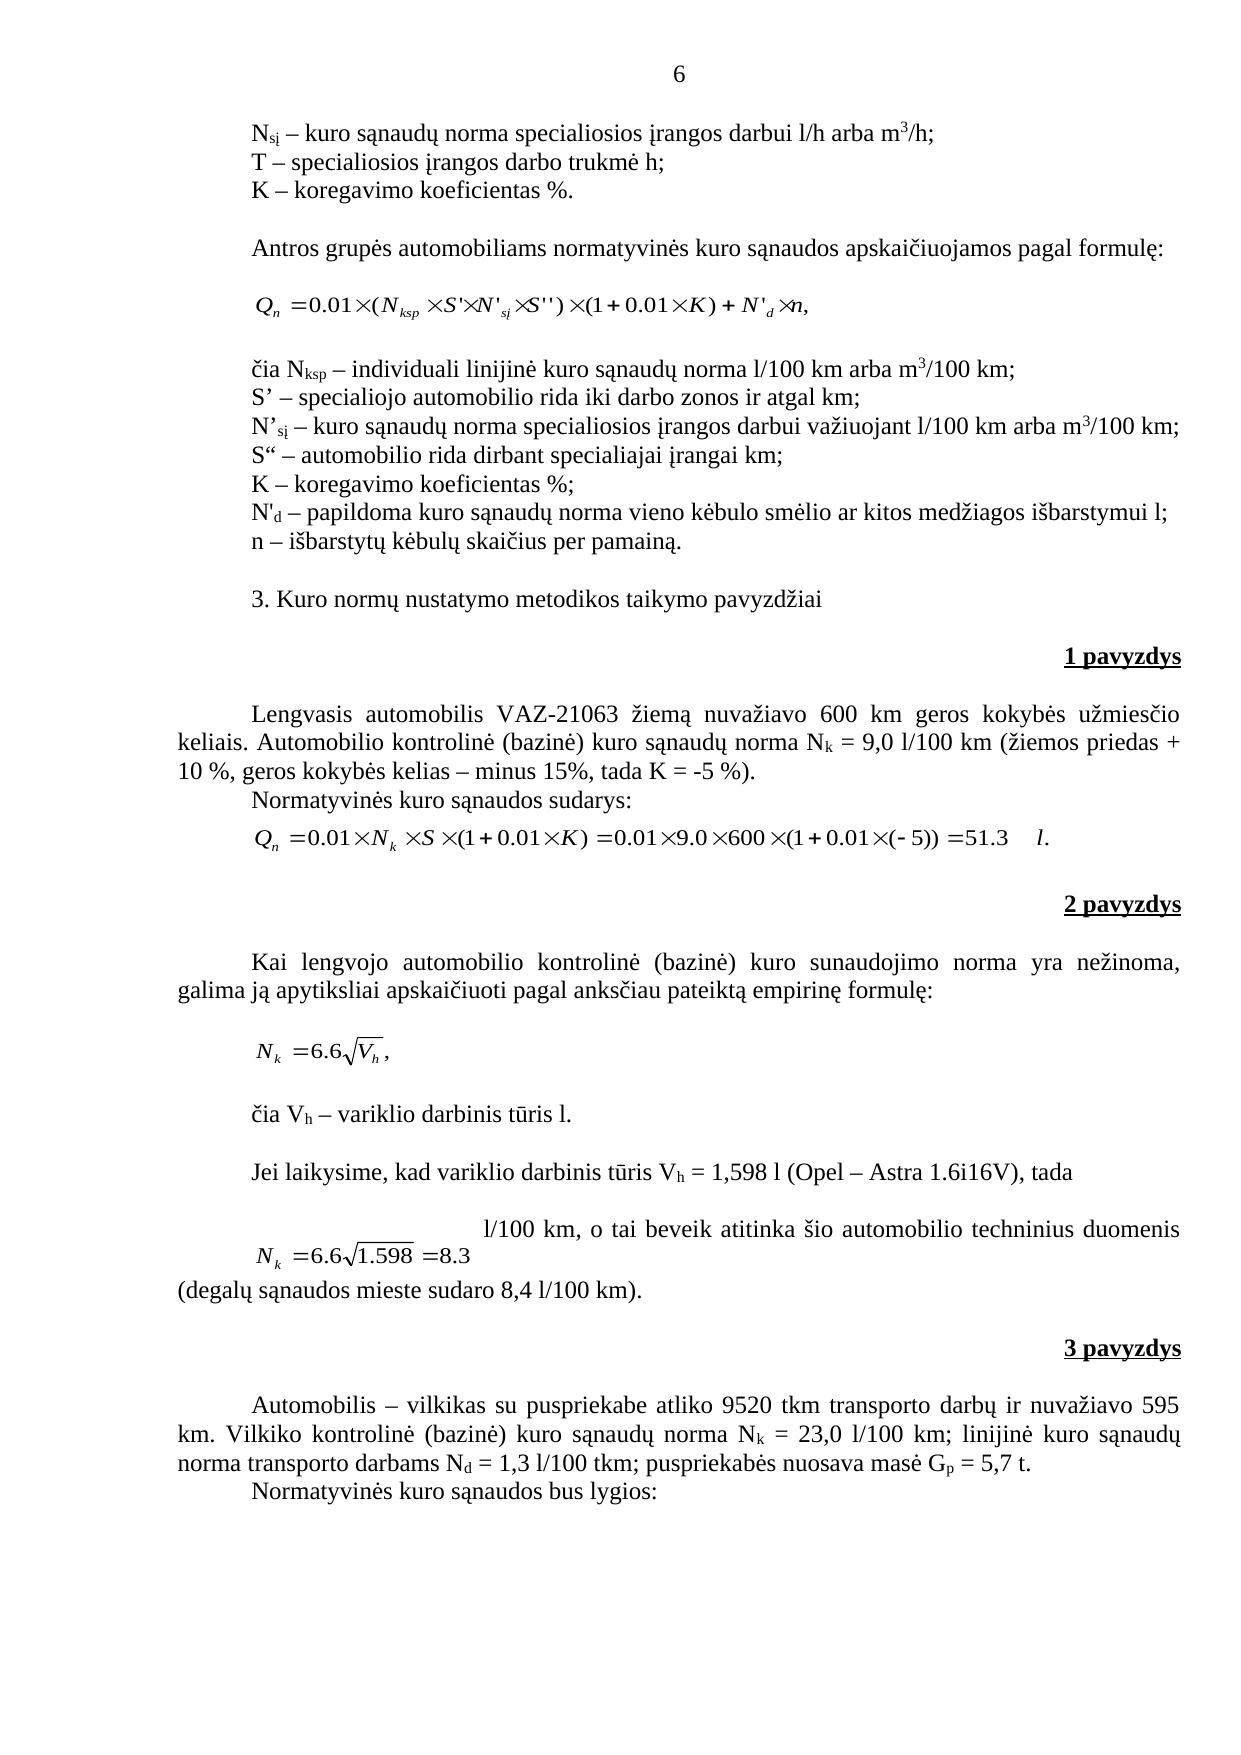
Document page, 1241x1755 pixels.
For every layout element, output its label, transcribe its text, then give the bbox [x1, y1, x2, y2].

text K – koregavimo koeficientas %. [177, 176, 1181, 204]
text čia Vh – variklio darbinis tūris l. [177, 1099, 1181, 1128]
text Nsį – kuro sąnaudų norma specialiosios įrangos darbui l/h arba m3/h; [177, 118, 1181, 147]
text T – specialiosios įrangos darbo trukmė h; [177, 147, 1181, 176]
text Automobilis – vilkikas su puspriekabe atliko 9520 tkm transporto darbų ir nuvažiavo 595 km. Vilkiko kontrolinė (bazinė) kuro sąnaudų norma Nk = 23,0 l/100 km; linijinė kuro sąnaudų norma transporto darbams Nd = 1,3 l/100 tkm; puspriekabės nuosava masė Gp = 5,7 t. [177, 1390, 1181, 1476]
text K – koregavimo koeficientas %; [177, 469, 1181, 497]
text N’sį – kuro sąnaudų norma specialiosios įrangos darbui važiuojant l/100 km arba m3/100 km; [177, 411, 1181, 440]
text Antros grupės automobiliams normatyvinės kuro sąnaudos apskaičiuojamos pagal formulę: [177, 233, 1181, 262]
text Normatyvinės kuro sąnaudos bus lygios: [177, 1476, 1181, 1505]
text Lengvasis automobilis VAZ-21063 žiemą nuvažiavo 600 km geros kokybės užmiesčio keliais. Automobilio kontrolinė (bazinė) kuro sąnaudų norma Nk = 9,0 l/100 km (žiemos priedas + 10 %, geros kokybės kelias – minus 15%, tada K = -5 %). [177, 699, 1181, 785]
text 3 pavyzdys [177, 1333, 1181, 1361]
text Jei laikysime, kad variklio darbinis tūris Vh = 1,598 l (Opel – Astra 1.6i16V), tada [177, 1157, 1181, 1186]
text 3. Kuro normų nustatymo metodikos taikymo pavyzdžiai [177, 584, 1181, 612]
text Normatyvinės kuro sąnaudos sudarys: [177, 785, 1181, 814]
text 2 pavyzdys [177, 889, 1181, 918]
text n – išbarstytų kėbulų skaičius per pamainą. [177, 526, 1181, 555]
text Kai lengvojo automobilio kontrolinė (bazinė) kuro sunaudojimo norma yra nežinoma, galima ją apytiksliai apskaičiuoti pagal anksčiau pateiktą empirinę formulę: [177, 947, 1181, 1004]
text N'd – papildoma kuro sąnaudų norma vieno kėbulo smėlio ar kitos medžiagos išbarstymui l; [177, 497, 1181, 526]
text l/100 km, o tai beveik atitinka šio automobilio techninius duomenis (degalų sąnaudos mieste sudaro 8,4 l/100 km). [177, 1214, 1181, 1304]
text S“ – automobilio rida dirbant specialiajai įrangai km; [177, 440, 1181, 469]
text 1 pavyzdys [177, 641, 1181, 670]
text S’ – specialiojo automobilio rida iki darbo zonos ir atgal km; [177, 382, 1181, 411]
text čia Nksp – individuali linijinė kuro sąnaudų norma l/100 km arba m3/100 km; [177, 354, 1181, 382]
